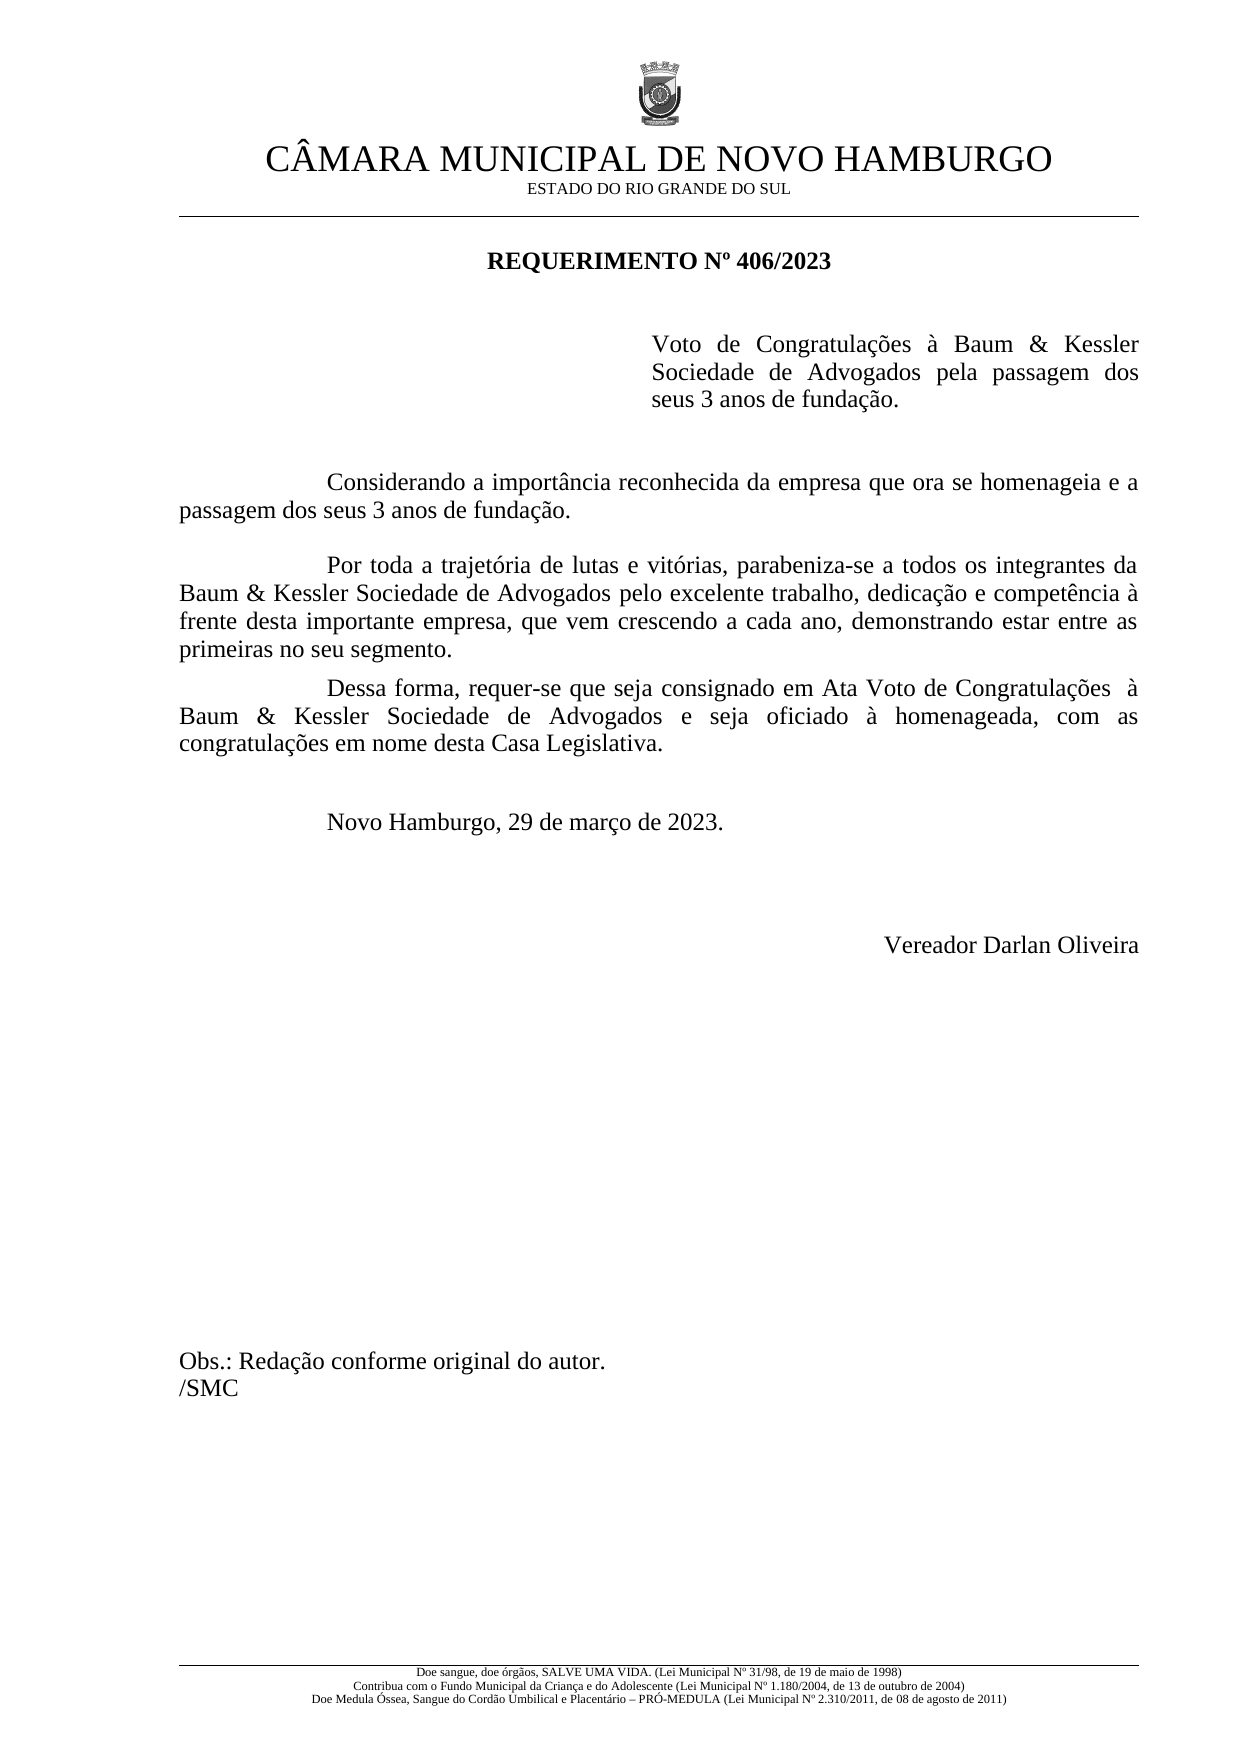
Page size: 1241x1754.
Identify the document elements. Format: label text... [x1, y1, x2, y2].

text Obs.: Redação conforme original do autor. [179, 1347, 1139, 1374]
text Novo Hamburgo, 29 de março de 2023. [179, 808, 1139, 836]
text Vereador Darlan Oliveira [179, 931, 1139, 959]
text REQUERIMENTO Nº 406/2023 [179, 247, 1139, 274]
text Considerando a importância reconhecida da empresa que ora se homenageia e a passagem dos seus 3 anos de fundação. [179, 468, 1139, 524]
text /SMC [179, 1374, 1139, 1402]
text Voto de Congratulações à Baum & Kessler Sociedade de Advogados pela passagem dos seus 3 anos de fundação. [651, 330, 1139, 413]
text Por toda a trajetória de lutas e vitórias, parabeniza-se a todos os integrantes da Baum & Kessler Sociedade de Advogados pelo excelente trabalho, dedicação e competência à frente desta importante empresa, que vem crescendo a cada ano, demonstrando estar entre as primeiras no seu segmento. [179, 552, 1139, 662]
text Dessa forma, requer-se que seja consignado em Ata Voto de Congratulações à Baum & Kessler Sociedade de Advogados e seja oficiado à homenageada, com as congratulações em nome desta Casa Legislativa. [179, 674, 1139, 757]
